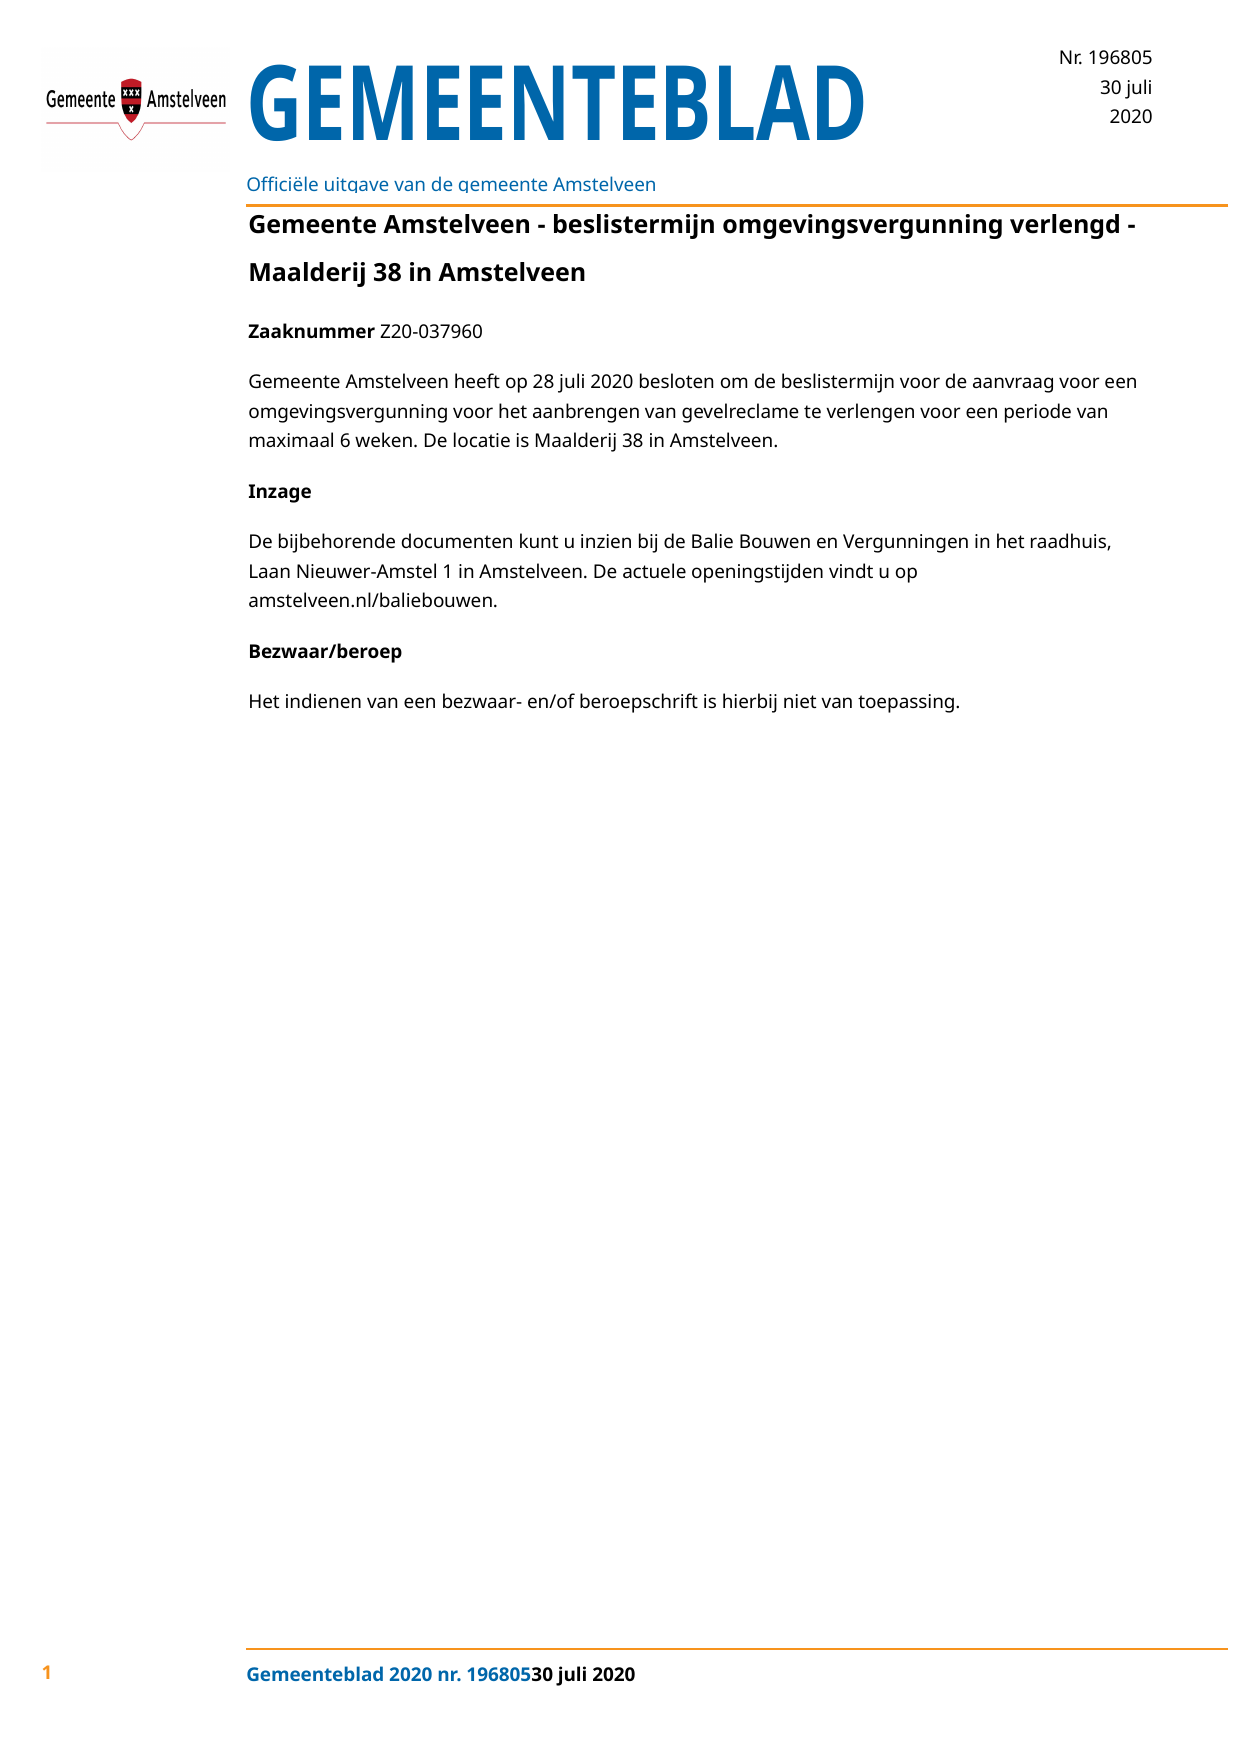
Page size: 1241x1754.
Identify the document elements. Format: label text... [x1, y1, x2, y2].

text Inzage [248, 478, 1152, 504]
text Bezwaar/beroep [248, 638, 1152, 664]
text Het indienen van een bezwaar- en/of beroepschrift is hierbij niet van toepassing. [248, 688, 1152, 714]
picture [41, 47, 231, 172]
text Gemeente Amstelveen heeft op 28 juli 2020 besloten om de beslistermijn voor de aanvraag voor een omgevingsvergunning voor het aanbrengen van gevelreclame te verlengen voor een periode van maximaal 6 weken. De locatie is Maalderij 38 in Amstelveen. [248, 368, 1152, 453]
text Zaaknummer Z20-037960 [248, 318, 1152, 344]
text De bijbehorende documenten kunt u inzien bij de Balie Bouwen en Vergunningen in het raadhuis, Laan Nieuwer-Amstel 1 in Amstelveen. De actuele openingstijden vindt u op amstelveen.nl/baliebouwen. [248, 528, 1152, 613]
text Gemeente Amstelveen - beslistermijn omgevingsvergunning verlengd - Maalderij 38 in Amstelveen [248, 207, 1152, 288]
